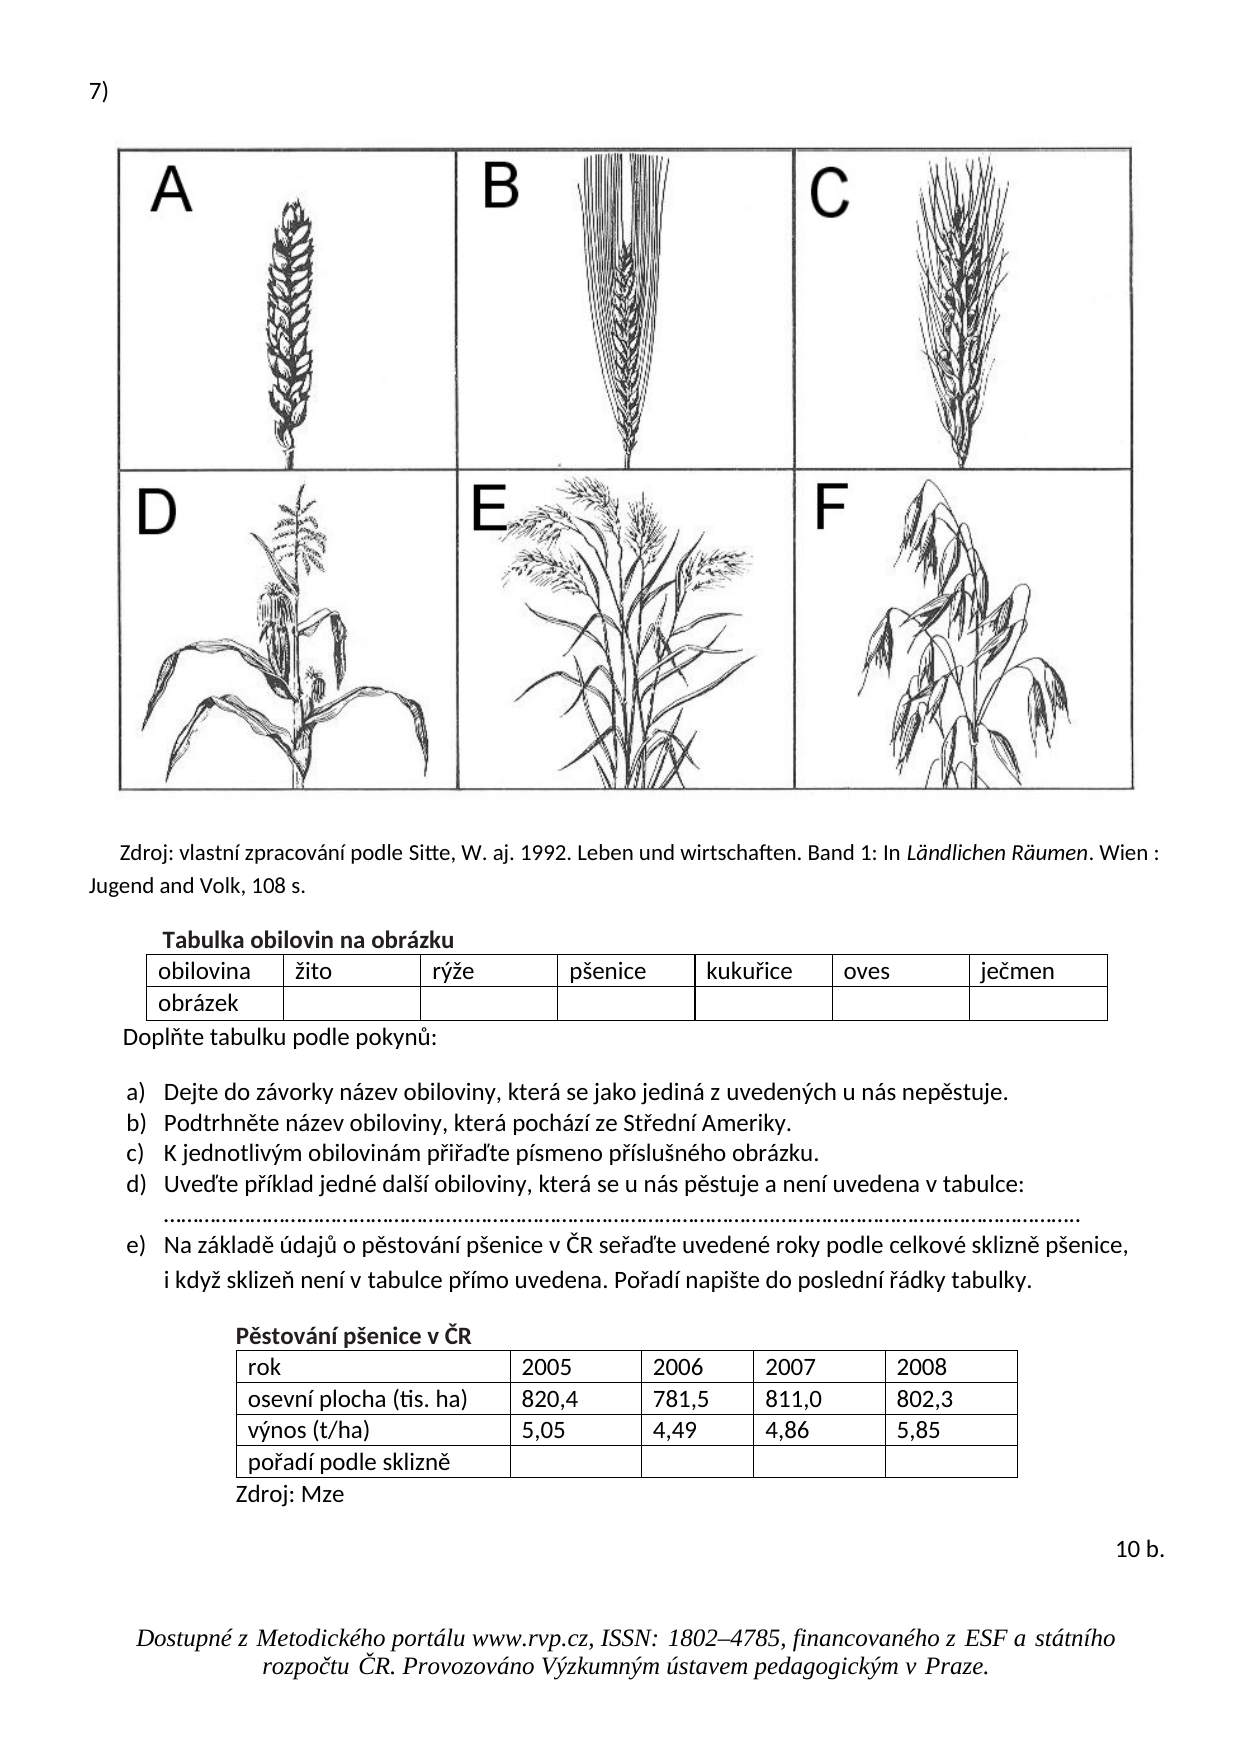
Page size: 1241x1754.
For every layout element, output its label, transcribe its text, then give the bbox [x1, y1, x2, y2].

text Zdroj: Mze [89, 1478, 1165, 1508]
subtitle Pěstování pšenice v ČR [89, 1320, 1165, 1350]
text Tabulka obilovin na obrázku [89, 924, 1165, 954]
text 10 b. [89, 1533, 1165, 1564]
table_cell 5,85 [886, 1415, 1017, 1445]
table_header rok [237, 1351, 510, 1382]
text Doplňte tabulku podle pokynů: [89, 1021, 1165, 1051]
table_cell [833, 987, 969, 1019]
table_cell [886, 1446, 1017, 1477]
table_header oves [833, 955, 969, 986]
table_cell 781,5 [642, 1383, 753, 1413]
table_header 2008 [886, 1351, 1017, 1382]
table_cell 5,05 [511, 1415, 641, 1445]
list K jednotlivým obilovinám přiřaďte písmeno příslušného obrázku. [126, 1137, 1165, 1168]
table_header obilovina [147, 955, 283, 986]
picture [105, 140, 1151, 805]
table_cell [642, 1446, 753, 1477]
table_cell obrázek [147, 987, 283, 1019]
list Podtrhněte název obiloviny, která pochází ze Střední Ameriky. [126, 1107, 1165, 1137]
table_cell [421, 987, 557, 1019]
table_header 2005 [511, 1351, 641, 1382]
table_cell výnos (t/ha) [237, 1415, 510, 1445]
table_header pšenice [558, 955, 694, 986]
table_cell osevní plocha (tis. ha) [237, 1383, 510, 1413]
list Uveďte příklad jedné další obiloviny, která se u nás pěstuje a není uvedena v tabulce: [126, 1168, 1165, 1198]
table_header 2007 [754, 1351, 885, 1382]
table_cell [970, 987, 1107, 1019]
table_header žito [284, 955, 420, 986]
text ……………………………………………..……………………………………………..…………………………………………….. [164, 1198, 1165, 1229]
table_cell [284, 987, 420, 1019]
table_header rýže [421, 955, 557, 986]
table_cell pořadí podle sklizně [237, 1446, 510, 1477]
table_cell 802,3 [886, 1383, 1017, 1413]
table_header ječmen [970, 955, 1107, 986]
list Dejte do závorky název obiloviny, která se jako jediná z uvedených u nás nepěstuje. [126, 1076, 1165, 1107]
text Zdroj: vlastní zpracování podle Sitte, W. aj. 1992. Leben und wirtschaften. Band 1: In Ländlichen Räumen. Wien : Jugend and Volk, 108 s. [89, 838, 1165, 899]
table_cell [754, 1446, 885, 1477]
table_cell 820,4 [511, 1383, 641, 1413]
table_header kukuřice [696, 955, 832, 986]
table_cell [511, 1446, 641, 1477]
table_cell 4,49 [642, 1415, 753, 1445]
table_header 2006 [642, 1351, 753, 1382]
list Na základě údajů o pěstování pšenice v ČR seřaďte uvedené roky podle celkové sklizně pšenice, i když sklizeň není v tabulce přímo uvedena. Pořadí napište do poslední řádky tabulky. [126, 1229, 1165, 1294]
table_cell [696, 987, 832, 1019]
table_cell [558, 987, 694, 1019]
table_cell 4,86 [754, 1415, 885, 1445]
table_cell 811,0 [754, 1383, 885, 1413]
